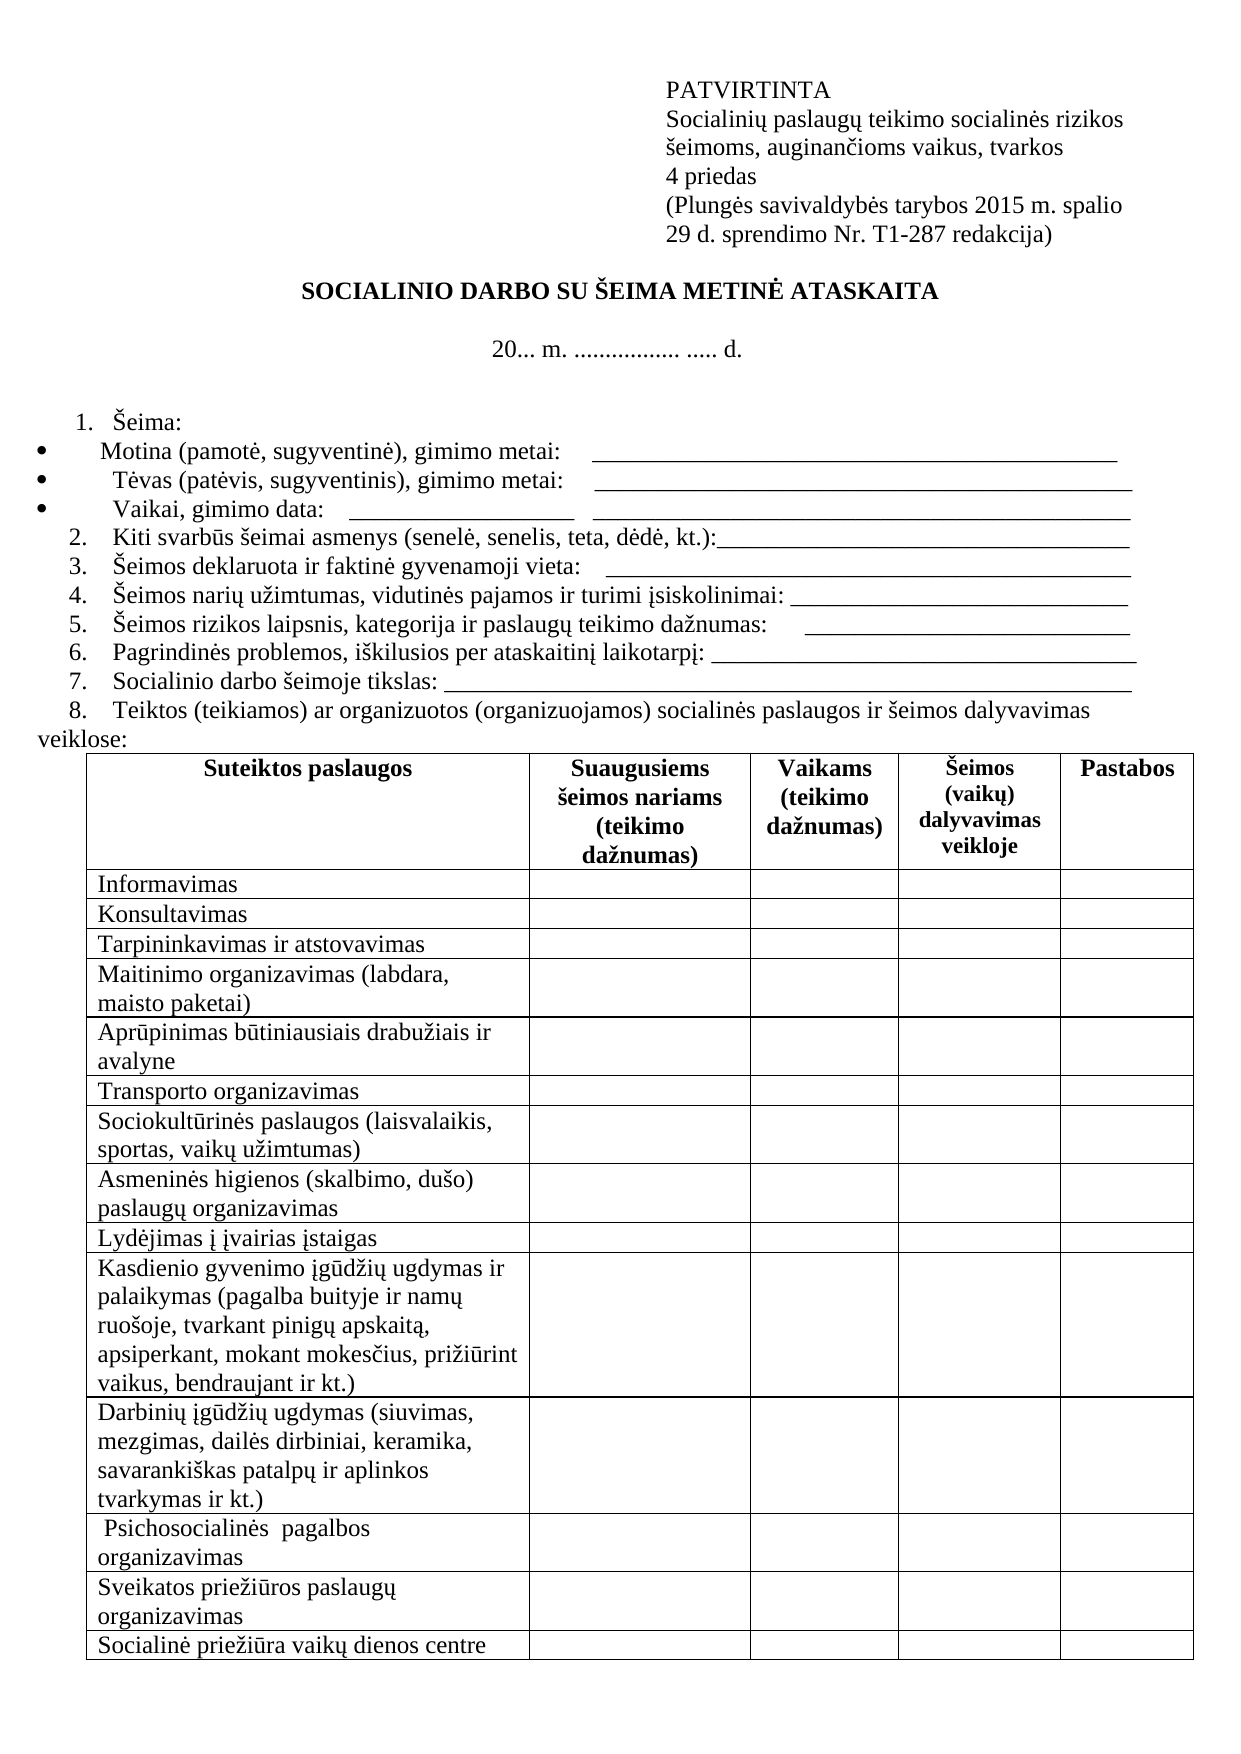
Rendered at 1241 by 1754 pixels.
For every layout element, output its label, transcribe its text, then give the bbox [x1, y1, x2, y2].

text 7. Socialinio darbo šeimoje tikslas: _______________________________________________________ [37, 666, 1165, 695]
table_cell [751, 870, 898, 898]
table_cell [899, 1018, 1060, 1075]
table_cell [899, 1572, 1060, 1629]
table_cell [899, 1223, 1060, 1252]
table_cell Asmeninės higienos (skalbimo, dušo) paslaugų organizavimas [87, 1164, 529, 1222]
table_cell [530, 1253, 750, 1396]
table_cell [751, 1164, 898, 1222]
table_cell [751, 1106, 898, 1163]
text 5. Šeimos rizikos laipsnis, kategorija ir paslaugų teikimo dažnumas: __________________________ [37, 609, 1165, 637]
text 4 priedas [75, 161, 1165, 190]
table_cell [899, 959, 1060, 1016]
table_header Vaikams (teikimo dažnumas) [751, 754, 898, 868]
table_cell [1061, 959, 1193, 1016]
table_cell Konsultavimas [87, 899, 529, 928]
table_cell [1061, 899, 1193, 928]
table_cell [530, 899, 750, 928]
table_cell [899, 1514, 1060, 1571]
table_cell [751, 1018, 898, 1075]
table_header Suteiktos paslaugos [87, 754, 529, 868]
table_cell [899, 1631, 1060, 1659]
table_cell [899, 929, 1060, 958]
table_cell Transporto organizavimas [87, 1076, 529, 1105]
text 3. Šeimos deklaruota ir faktinė gyvenamoji vieta: __________________________________________ [37, 551, 1165, 580]
table_cell Tarpininkavimas ir atstovavimas [87, 929, 529, 958]
table_cell [751, 1631, 898, 1659]
table_cell [1061, 1398, 1193, 1512]
table_header Suaugusiems šeimos nariams (teikimo dažnumas) [530, 754, 750, 868]
table_cell [751, 899, 898, 928]
table_cell Kasdienio gyvenimo įgūdžių ugdymas ir palaikymas (pagalba buityje ir namų ruošoje, tvarkant pinigų apskaitą, apsiperkant, mokant mokesčius, prižiūrint vaikus, bendraujant ir kt.) [87, 1253, 529, 1396]
table_cell Sociokultūrinės paslaugos (laisvalaikis, sportas, vaikų užimtumas) [87, 1106, 529, 1163]
text SOCIALINIO DARBO SU ŠEIMA METINĖ ATASKAITA [75, 276, 1165, 305]
table_cell [751, 1076, 898, 1105]
table_cell [1061, 1106, 1193, 1163]
table_cell Informavimas [87, 870, 529, 898]
table_cell [530, 1106, 750, 1163]
table_cell [530, 929, 750, 958]
table_cell [530, 1076, 750, 1105]
text 8. Teiktos (teikiamos) ar organizuotos (organizuojamos) socialinės paslaugos ir šeimos dalyvavimas veiklose: [37, 695, 1165, 752]
table_cell [899, 1253, 1060, 1396]
text 6. Pagrindinės problemos, iškilusios per ataskaitinį laikotarpį: __________________________________ [37, 637, 1165, 666]
text (Plungės savivaldybės tarybos 2015 m. spalio [75, 190, 1165, 219]
table_cell [899, 1164, 1060, 1222]
table_header Pastabos [1061, 754, 1193, 868]
table_cell [530, 1164, 750, 1222]
text  Motina (pamotė, sugyventinė), gimimo metai: __________________________________________ [37, 436, 1165, 465]
text 2. Kiti svarbūs šeimai asmenys (senelė, senelis, teta, dėdė, kt.):_________________________________ [37, 522, 1165, 551]
table_cell Lydėjimas į įvairias įstaigas [87, 1223, 529, 1252]
table_cell [530, 1223, 750, 1252]
table_cell [530, 1631, 750, 1659]
table_cell [1061, 870, 1193, 898]
table_cell [899, 1398, 1060, 1512]
table_cell [530, 1572, 750, 1629]
text  Tėvas (patėvis, sugyventinis), gimimo metai: ___________________________________________ [37, 465, 1165, 494]
text Socialinių paslaugų teikimo socialinės rizikos [75, 104, 1165, 132]
table_cell [530, 1514, 750, 1571]
table_cell [899, 899, 1060, 928]
table_cell [1061, 1018, 1193, 1075]
table_cell [1061, 1514, 1193, 1571]
table_cell [751, 1572, 898, 1629]
table_cell Aprūpinimas būtiniausiais drabužiais ir avalyne [87, 1018, 529, 1075]
table_cell [1061, 1253, 1193, 1396]
table_cell Psichosocialinės pagalbos organizavimas [87, 1514, 529, 1571]
table_cell [1061, 1164, 1193, 1222]
table_cell [530, 1398, 750, 1512]
text PATVIRTINTA [666, 75, 1165, 104]
text šeimoms, auginančioms vaikus, tvarkos [75, 132, 1165, 161]
table_cell [751, 959, 898, 1016]
text 1. Šeima: [75, 407, 1165, 436]
table_cell [751, 1514, 898, 1571]
table_cell [1061, 1223, 1193, 1252]
text 4. Šeimos narių užimtumas, vidutinės pajamos ir turimi įsiskolinimai: ___________________________ [37, 580, 1165, 609]
table_cell [899, 1106, 1060, 1163]
table_cell [751, 1223, 898, 1252]
table_cell [751, 1253, 898, 1396]
table_cell Darbinių įgūdžių ugdymas (siuvimas, mezgimas, dailės dirbiniai, keramika, savarankiškas patalpų ir aplinkos tvarkymas ir kt.) [87, 1398, 529, 1512]
table_header Šeimos (vaikų) dalyvavimas veikloje [899, 754, 1060, 868]
table_cell [1061, 1076, 1193, 1105]
table_cell [899, 870, 1060, 898]
table_cell [530, 1018, 750, 1075]
table_cell [751, 1398, 898, 1512]
table_cell [1061, 1631, 1193, 1659]
text 20... m. ................. ..... d. [75, 334, 1165, 362]
table_cell Socialinė priežiūra vaikų dienos centre [87, 1631, 529, 1659]
table_cell Sveikatos priežiūros paslaugų organizavimas [87, 1572, 529, 1629]
table_cell [530, 959, 750, 1016]
table_cell [530, 870, 750, 898]
text 29 d. sprendimo Nr. T1-287 redakcija) [75, 219, 1165, 247]
table_cell [899, 1076, 1060, 1105]
table_cell Maitinimo organizavimas (labdara, maisto paketai) [87, 959, 529, 1016]
table_cell [1061, 1572, 1193, 1629]
text  Vaikai, gimimo data: __________________ ___________________________________________ [37, 494, 1165, 522]
table_cell [1061, 929, 1193, 958]
table_cell [751, 929, 898, 958]
